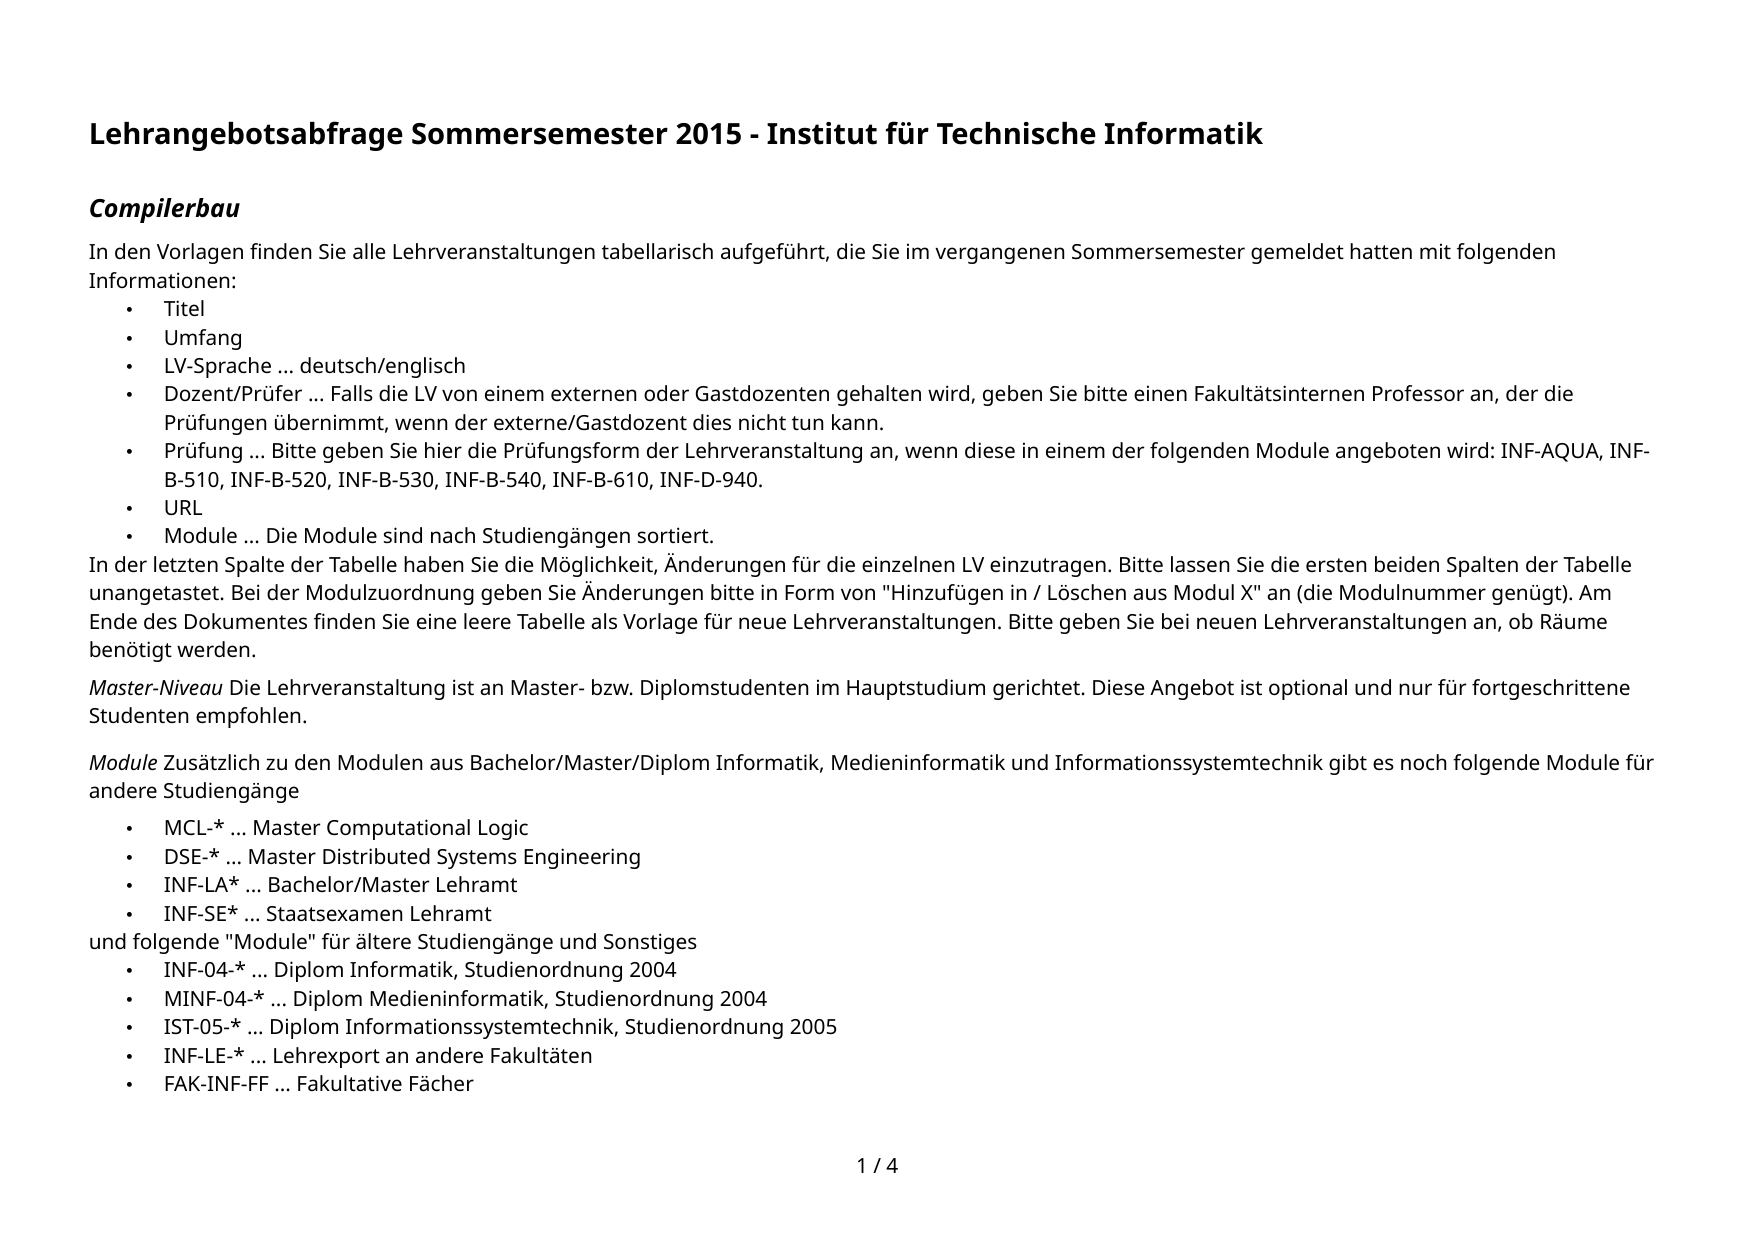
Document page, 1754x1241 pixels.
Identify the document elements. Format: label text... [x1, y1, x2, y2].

list IST-05-* ... Diplom Informationssystemtechnik, Studienordnung 2005 [126, 1012, 1665, 1041]
list INF-LA* ... Bachelor/Master Lehramt [126, 870, 1665, 899]
list DSE-* ... Master Distributed Systems Engineering [126, 842, 1665, 870]
list Titel [126, 294, 1665, 323]
text In den Vorlagen finden Sie alle Lehrveranstaltungen tabellarisch aufgeführt, die Sie im vergangenen Sommersemester gemeldet hatten mit folgenden Informationen: [88, 237, 1665, 294]
list Dozent/Prüfer ... Falls die LV von einem externen oder Gastdozenten gehalten wird, geben Sie bitte einen Fakultätsinternen Professor an, der die Prüfungen übernimmt, wenn der externe/Gastdozent dies nicht tun kann. [126, 379, 1665, 436]
list Module ... Die Module sind nach Studiengängen sortiert. [126, 522, 1665, 550]
list INF-SE* ... Staatsexamen Lehramt [126, 899, 1665, 927]
list INF-04-* ... Diplom Informatik, Studienordnung 2004 [126, 956, 1665, 984]
text In der letzten Spalte der Tabelle haben Sie die Möglichkeit, Änderungen für die einzelnen LV einzutragen. Bitte lassen Sie die ersten beiden Spalten der Tabelle unangetastet. Bei der Modulzuordnung geben Sie Änderungen bitte in Form von "Hinzufügen in / Löschen aus Modul X" an (die Modulnummer genügt). Am Ende des Dokumentes finden Sie eine leere Tabelle als Vorlage für neue Lehrveranstaltungen. Bitte geben Sie bei neuen Lehrveranstaltungen an, ob Räume benötigt werden. [88, 550, 1665, 664]
text Master-Niveau Die Lehrveranstaltung ist an Master- bzw. Diplomstudenten im Hauptstudium gerichtet. Diese Angebot ist optional und nur für fortgeschrittene Studenten empfohlen. [88, 673, 1665, 730]
list Umfang [126, 323, 1665, 351]
list MINF-04-* ... Diplom Medieninformatik, Studienordnung 2004 [126, 984, 1665, 1012]
subtitle Lehrangebotsabfrage Sommersemester 2015 - Institut für Technische Informatik [88, 113, 1665, 153]
text und folgende "Module" für ältere Studiengänge und Sonstiges [88, 927, 1665, 956]
list FAK-INF-FF ... Fakultative Fächer [126, 1069, 1665, 1098]
list MCL-* ... Master Computational Logic [126, 813, 1665, 842]
subtitle Compilerbau [88, 191, 1665, 225]
list URL [126, 493, 1665, 522]
list Prüfung ... Bitte geben Sie hier die Prüfungsform der Lehrveranstaltung an, wenn diese in einem der folgenden Module angeboten wird: INF-AQUA, INF-B-510, INF-B-520, INF-B-530, INF-B-540, INF-B-610, INF-D-940. [126, 436, 1665, 493]
list LV-Sprache ... deutsch/englisch [126, 351, 1665, 379]
text Module Zusätzlich zu den Modulen aus Bachelor/Master/Diplom Informatik, Medieninformatik und Informationssystemtechnik gibt es noch folgende Module für andere Studiengänge [88, 748, 1665, 804]
list INF-LE-* ... Lehrexport an andere Fakultäten [126, 1041, 1665, 1069]
